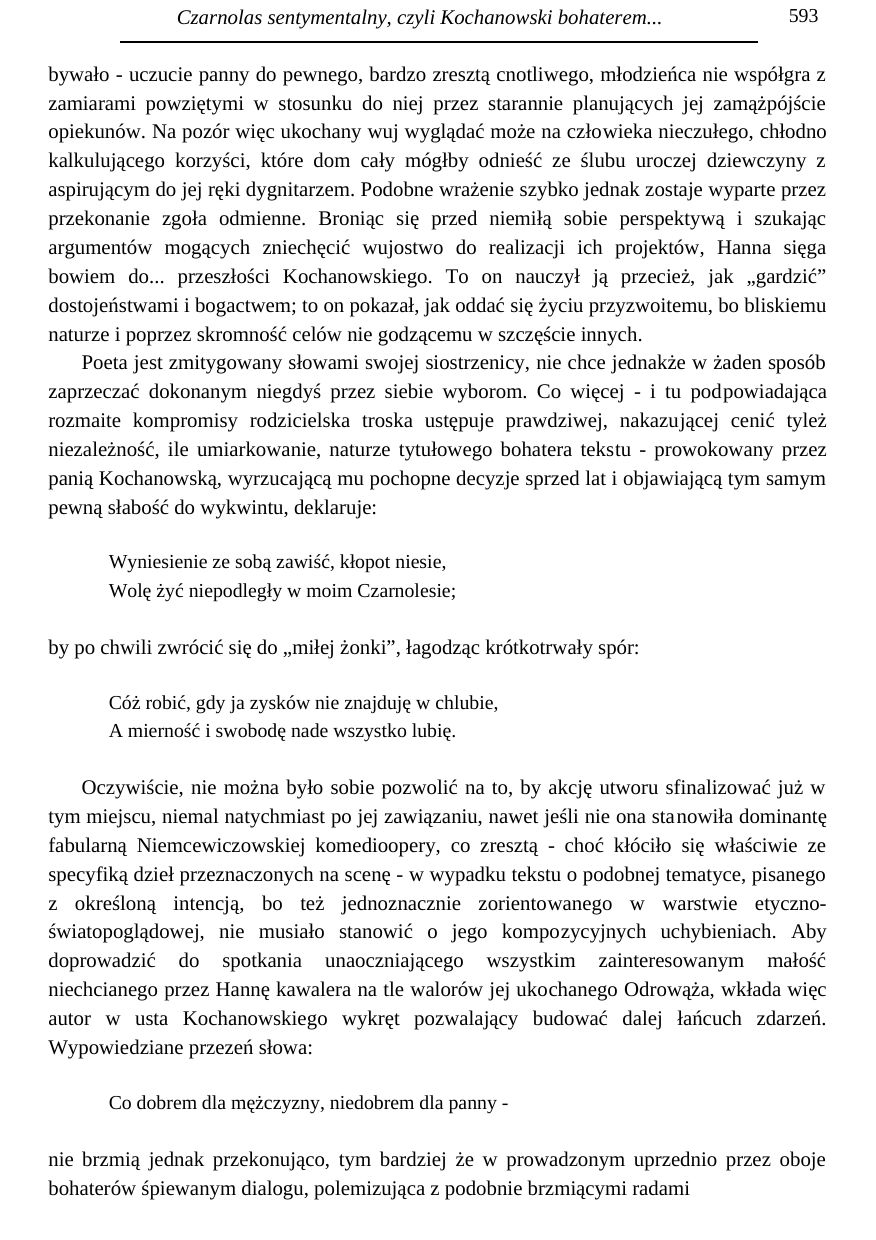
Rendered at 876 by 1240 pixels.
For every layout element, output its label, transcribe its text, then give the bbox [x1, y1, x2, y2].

text Co dobrem dla mężczyzny, niedobrem dla panny - [48, 1091, 827, 1114]
text Cóż robić, gdy ja zysków nie znajduję w chlubie, [48, 691, 827, 714]
text nie brzmią jednak przekonująco, tym bardziej że w prowadzonym uprzednio przez oboje bohaterów śpiewanym dialogu, polemizująca z podobnie brzmiącymi radami [48, 1147, 827, 1200]
text bywało - uczucie panny do pewnego, bardzo zresztą cnotliwego, młodzieńca nie współgra z zamiarami powziętymi w stosunku do niej przez starannie planujących jej zamążpójście opiekunów. Na pozór więc ukochany wuj wyglądać może na czło­wieka nieczułego, chłodno kalkulującego korzyści, które dom cały mógłby odnieść ze ślubu uroczej dziewczyny z aspirującym do jej ręki dygnitarzem. Podobne wrażenie szybko jednak zostaje wyparte przez przekonanie zgoła odmienne. Broniąc się przed niemiłą sobie perspektywą i szukając argumentów mogących zniechęcić wujostwo do realizacji ich projektów, Hanna sięga bowiem do... przeszłości Kochanowskiego. To on nauczył ją przecież, jak „gardzić” dostojeństwami i bogactwem; to on pokazał, jak oddać się życiu przyzwoitemu, bo bliskiemu naturze i poprzez skromność celów nie godzącemu w szczęście innych. [48, 62, 827, 346]
text by po chwili zwrócić się do „miłej żonki”, łagodząc krótkotrwały spór: [48, 635, 827, 659]
text Poeta jest zmitygowany słowami swojej siostrzenicy, nie chce jednakże w żaden sposób zaprzeczać dokonanym niegdyś przez siebie wyborom. Co więcej - i tu pod­powiadająca rozmaite kompromisy rodzicielska troska ustępuje prawdziwej, nakazu­jącej cenić tyleż niezależność, ile umiarkowanie, naturze tytułowego bohatera teks­tu - prowokowany przez panią Kochanowską, wyrzucającą mu pochopne decyzje sprzed lat i objawiającą tym samym pewną słabość do wykwintu, deklaruje: [48, 350, 827, 519]
text Czarnolas sentymentalny, czyli Kochanowski bohaterem... [177, 5, 697, 29]
text Oczywiście, nie można było sobie pozwolić na to, by akcję utworu sfinalizować już w tym miejscu, niemal natychmiast po jej zawiązaniu, nawet jeśli nie ona sta­nowiła dominantę fabularną Niemcewiczowskiej komedioopery, co zresztą - choć kłóciło się właściwie ze specyfiką dzieł przeznaczonych na scenę - w wypadku tekstu o podobnej tematyce, pisanego z określoną intencją, bo też jednoznacznie zoriento­wanego w warstwie etyczno-światopoglądowej, nie musiało stanowić o jego kompo­zycyjnych uchybieniach. Aby doprowadzić do spotkania unaoczniającego wszystkim zainteresowanym małość niechcianego przez Hannę kawalera na tle walorów jej uko­chanego Odrowąża, wkłada więc autor w usta Kochanowskiego wykręt pozwalający budować dalej łańcuch zdarzeń. Wypowiedziane przezeń słowa: [48, 775, 827, 1059]
text A mierność i swobodę nade wszystko lubię. [48, 719, 827, 742]
text Wolę żyć niepodległy w moim Czarnolesie; [48, 579, 827, 602]
text Wyniesienie ze sobą zawiść, kłopot niesie, [48, 551, 827, 573]
text 593 [788, 4, 823, 27]
